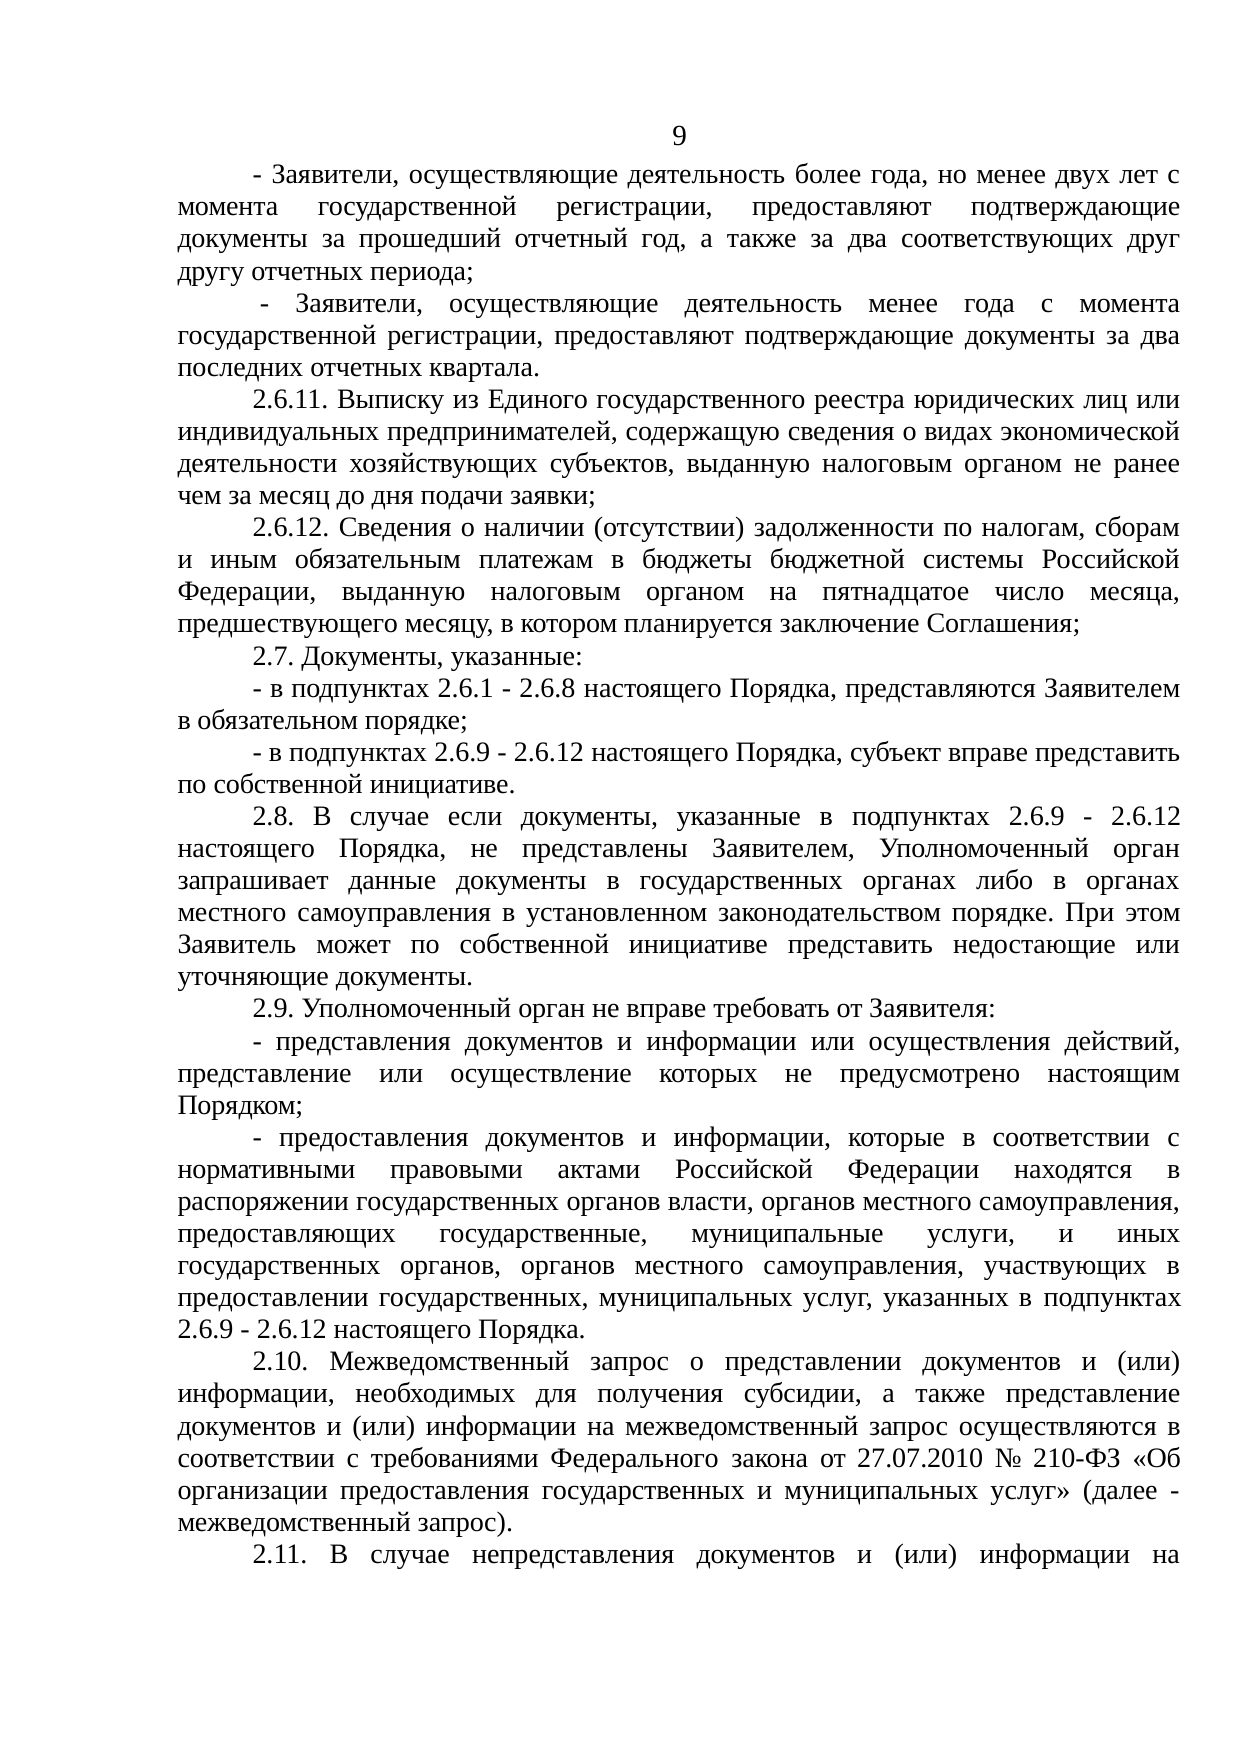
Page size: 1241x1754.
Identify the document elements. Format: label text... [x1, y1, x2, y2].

text - предоставления документов и информации, которые в соответствии с нормативными правовыми актами Российской Федерации находятся в распоряжении государственных органов власти, органов местного самоуправления, предоставляющих государственные, муниципальные услуги, и иных государственных органов, органов местного самоуправления, участвующих в предоставлении государственных, муниципальных услуг, указанных в подпунктах 2.6.9 - 2.6.12 настоящего Порядка. [177, 1120, 1181, 1345]
text 2.11. В случае непредставления документов и (или) информации на [177, 1537, 1181, 1569]
text 2.10. Межведомственный запрос о представлении документов и (или) информации, необходимых для получения субсидии, а также представление документов и (или) информации на межведомственный запрос осуществляются в соответствии с требованиями Федерального закона от 27.07.2010 № 210-ФЗ «Об организации предоставления государственных и муниципальных услуг» (далее - межведомственный запрос). [177, 1345, 1181, 1537]
text 2.6.11. Выписку из Единого государственного реестра юридических лиц или индивидуальных предпринимателей, содержащую сведения о видах экономической деятельности хозяйствующих субъектов, выданную налоговым органом не ранее чем за месяц до дня подачи заявки; [177, 382, 1181, 511]
text - Заявители, осуществляющие деятельность более года, но менее двух лет с момента государственной регистрации, предоставляют подтверждающие документы за прошедший отчетный год, а также за два соответствующих друг другу отчетных периода; [177, 158, 1181, 286]
text - представления документов и информации или осуществления действий, представление или осуществление которых не предусмотрено настоящим Порядком; [177, 1024, 1181, 1120]
text 2.7. Документы, указанные: [177, 639, 1181, 671]
text 2.8. В случае если документы, указанные в подпунктах 2.6.9 - 2.6.12 настоящего Порядка, не представлены Заявителем, Уполномоченный орган запрашивает данные документы в государственных органах либо в органах местного самоуправления в установленном законодательством порядке. При этом Заявитель может по собственной инициативе представить недостающие или уточняющие документы. [177, 799, 1181, 992]
text 2.9. Уполномоченный орган не вправе требовать от Заявителя: [177, 992, 1181, 1024]
text 2.6.12. Сведения о наличии (отсутствии) задолженности по налогам, сборам и иным обязательным платежам в бюджеты бюджетной системы Российской Федерации, выданную налоговым органом на пятнадцатое число месяца, предшествующего месяцу, в котором планируется заключение Соглашения; [177, 511, 1181, 639]
text - в подпунктах 2.6.9 - 2.6.12 настоящего Порядка, субъект вправе представить по собственной инициативе. [177, 735, 1181, 799]
text - в подпунктах 2.6.1 - 2.6.8 настоящего Порядка, представляются Заявителем в обязательном порядке; [177, 671, 1181, 735]
text - Заявители, осуществляющие деятельность менее года с момента государственной регистрации, предоставляют подтверждающие документы за два последних отчетных квартала. [177, 286, 1181, 382]
